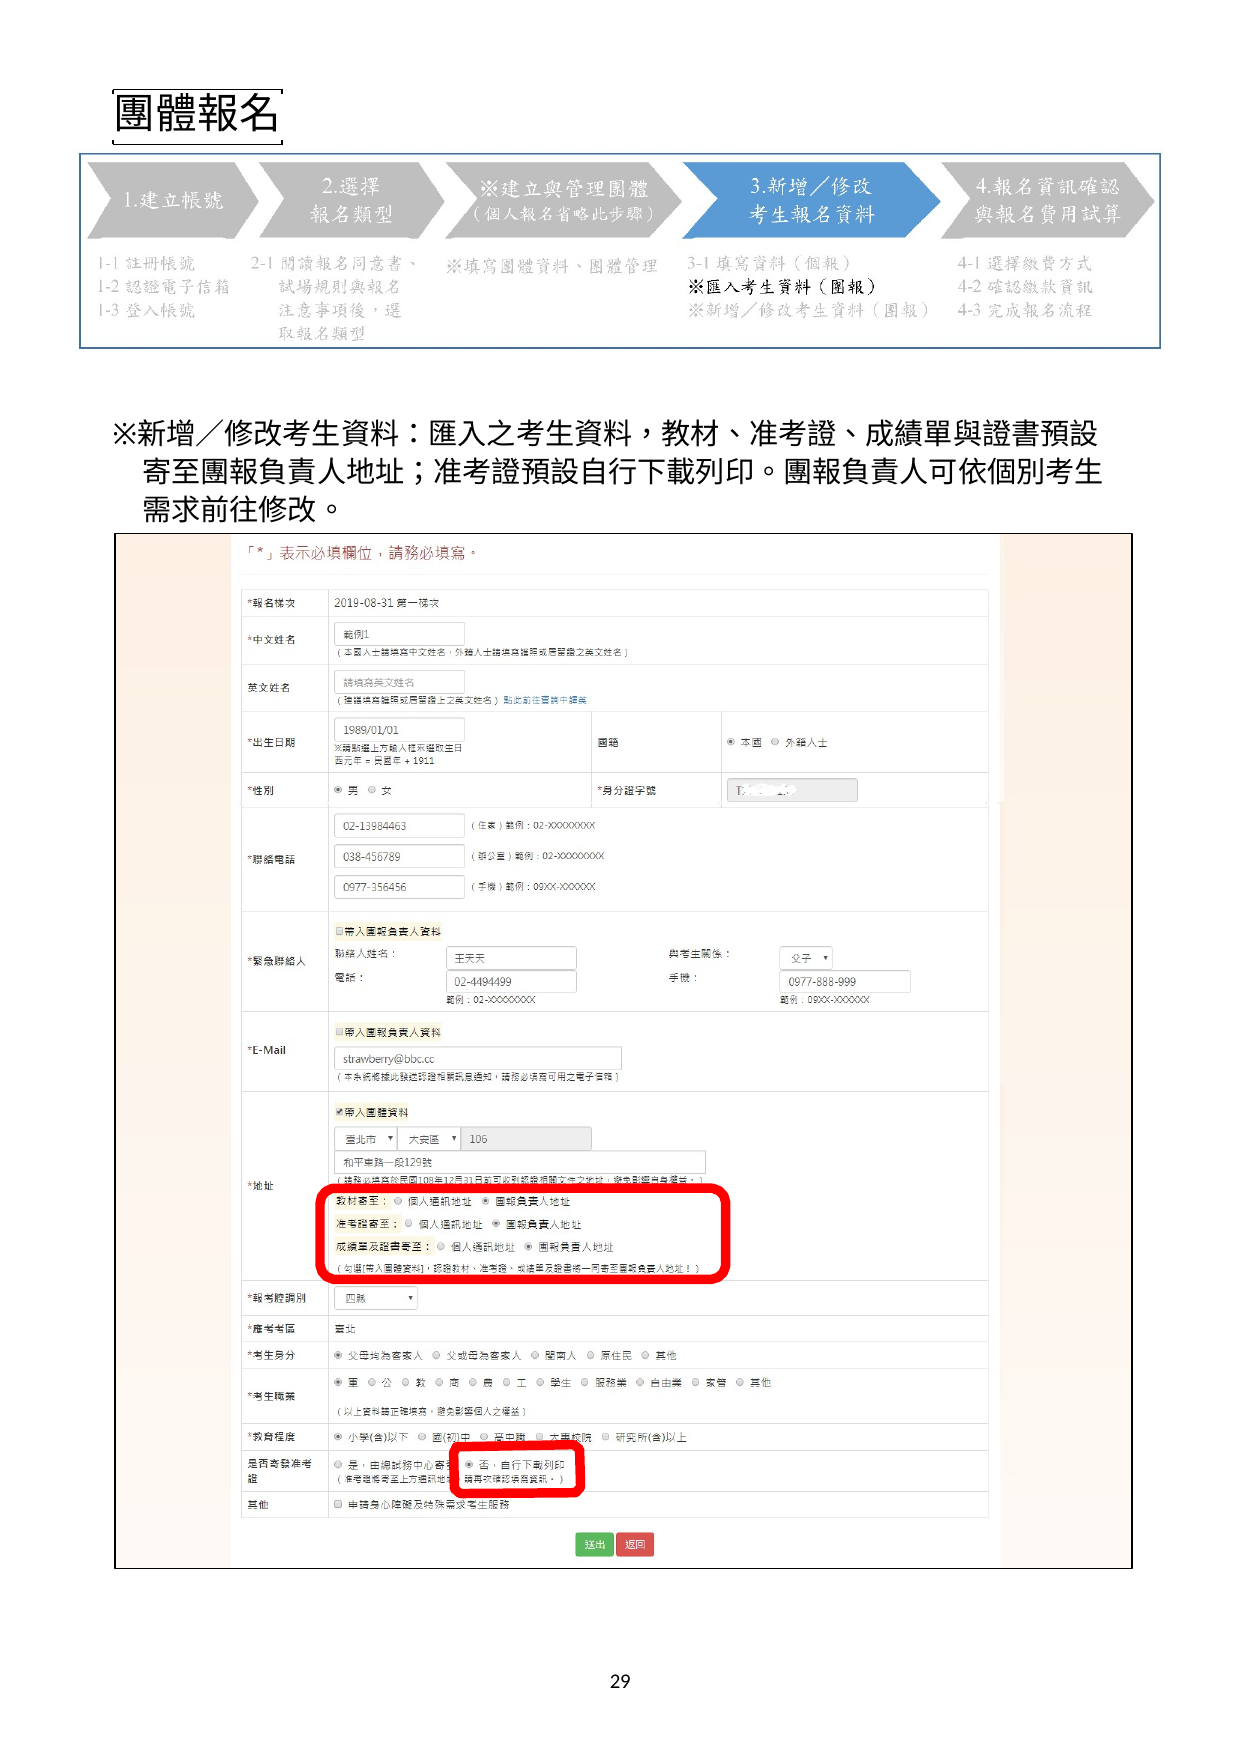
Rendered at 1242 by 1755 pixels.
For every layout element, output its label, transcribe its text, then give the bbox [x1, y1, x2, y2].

text 寄至團報負責人地址；准考證預設自行下載列印。團報負責人可依個別考生 [142, 452, 1187, 490]
text ※新增／修改考生資料：匯入之考生資料，教材、准考證、成績單與證書預設 [112, 415, 1187, 452]
text 需求前往修改。 [142, 490, 1187, 528]
